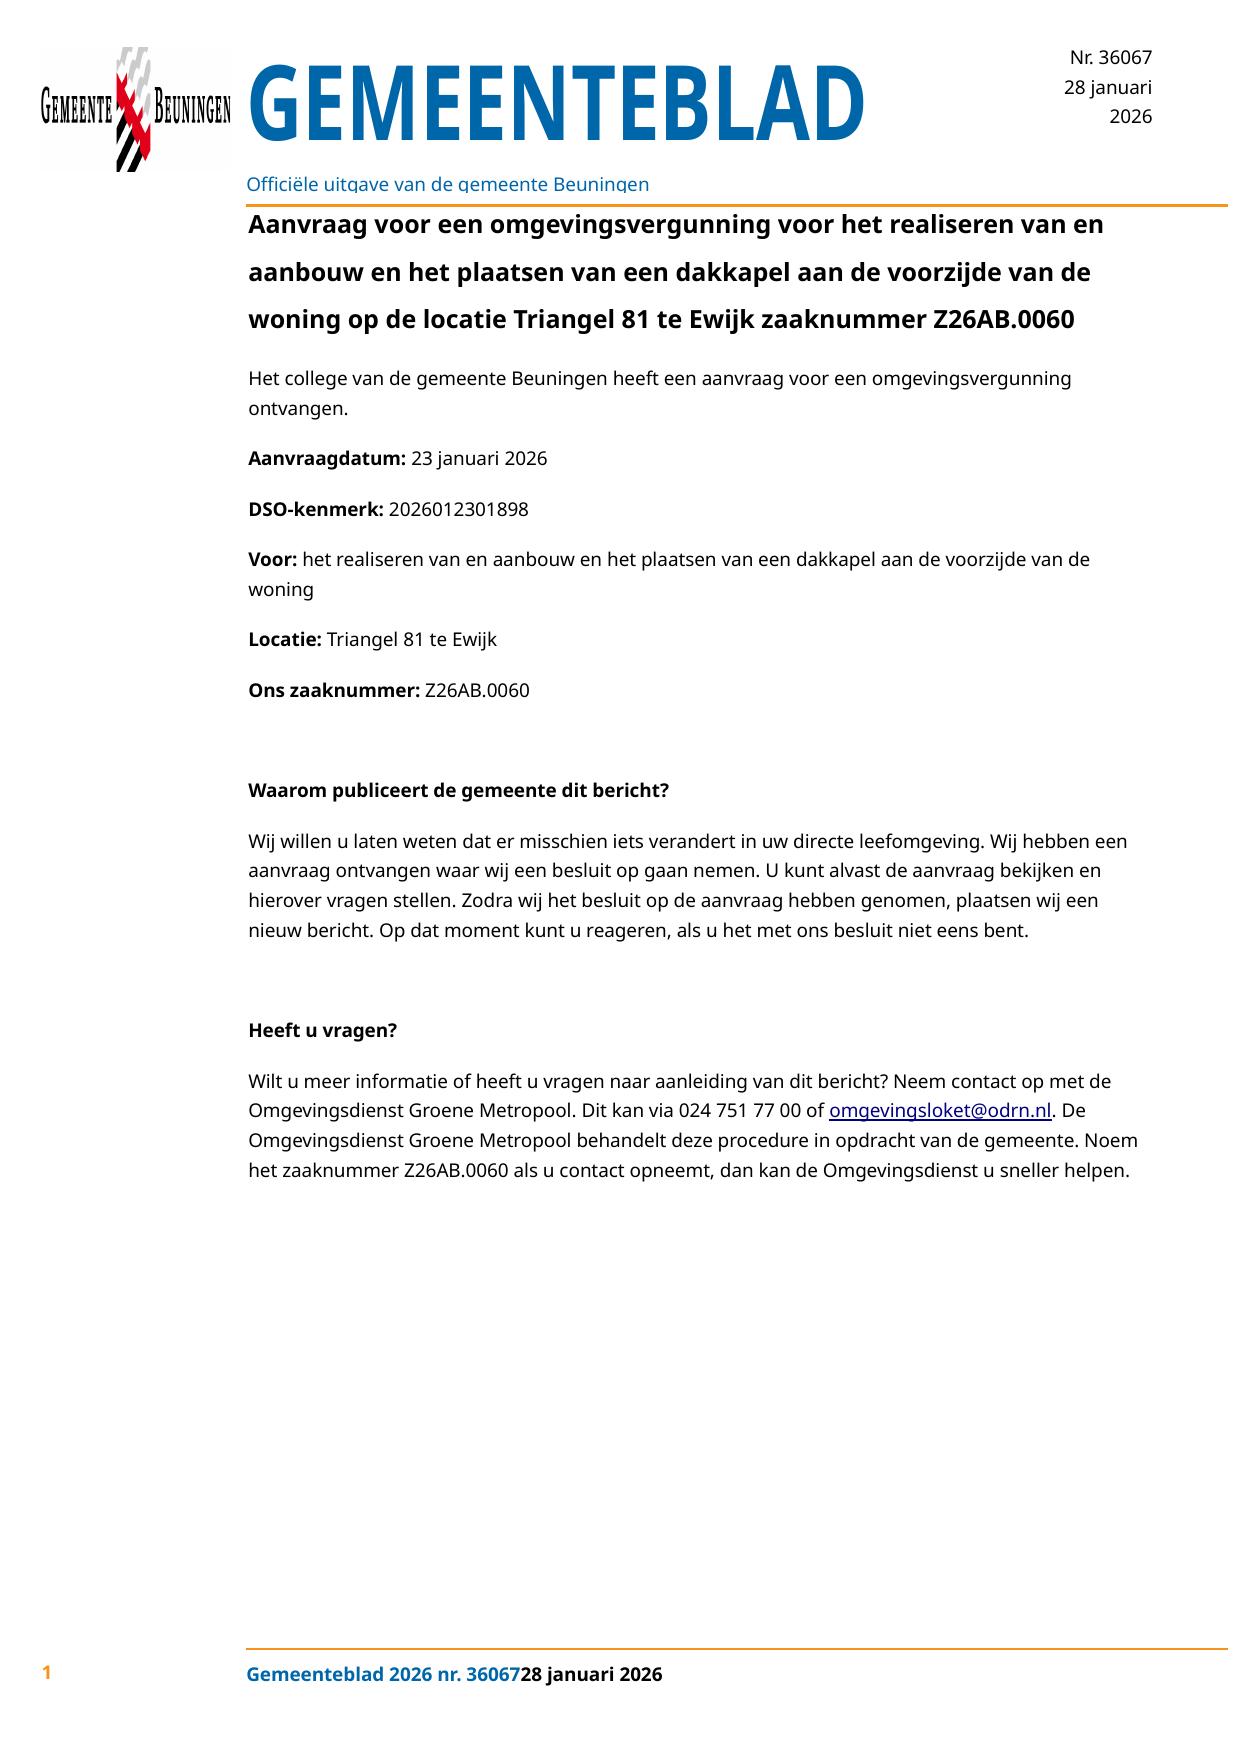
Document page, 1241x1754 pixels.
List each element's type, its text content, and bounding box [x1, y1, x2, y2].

text Waarom publiceert de gemeente dit bericht? [248, 778, 1152, 803]
text Locatie: Triangel 81 te Ewijk [248, 626, 1152, 652]
text Wilt u meer informatie of heeft u vragen naar aanleiding van dit bericht? Neem contact op met de Omgevingsdienst Groene Metropool. Dit kan via 024 751 77 00 of omgevingsloket@odrn.nl. De Omgevingsdienst Groene Metropool behandelt deze procedure in opdracht van de gemeente. Noem het zaaknummer Z26AB.0060 als u contact opneemt, dan kan de Omgevingsdienst u sneller helpen. [248, 1068, 1152, 1182]
picture [41, 47, 231, 172]
text Aanvraagdatum: 23 januari 2026 [248, 446, 1152, 471]
text Heeft u vragen? [248, 1018, 1152, 1043]
text DSO-kenmerk: 2026012301898 [248, 496, 1152, 522]
text Aanvraag voor een omgevingsvergunning voor het realiseren van en aanbouw en het plaatsen van een dakkapel aan de voorzijde van de woning op de locatie Triangel 81 te Ewijk zaaknummer Z26AB.0060 [248, 207, 1152, 336]
text Wij willen u laten weten dat er misschien iets verandert in uw directe leefomgeving. Wij hebben een aanvraag ontvangen waar wij een besluit op gaan nemen. U kunt alvast de aanvraag bekijken en hierover vragen stellen. Zodra wij het besluit op de aanvraag hebben genomen, plaatsen wij een nieuw bericht. Op dat moment kunt u reageren, als u het met ons besluit niet eens bent. [248, 828, 1152, 942]
text Het college van de gemeente Beuningen heeft een aanvraag voor een omgevingsvergunning ontvangen. [248, 366, 1152, 421]
text Voor: het realiseren van en aanbouw en het plaatsen van een dakkapel aan de voorzijde van de woning [248, 546, 1152, 602]
text Ons zaaknummer: Z26AB.0060 [248, 677, 1152, 702]
